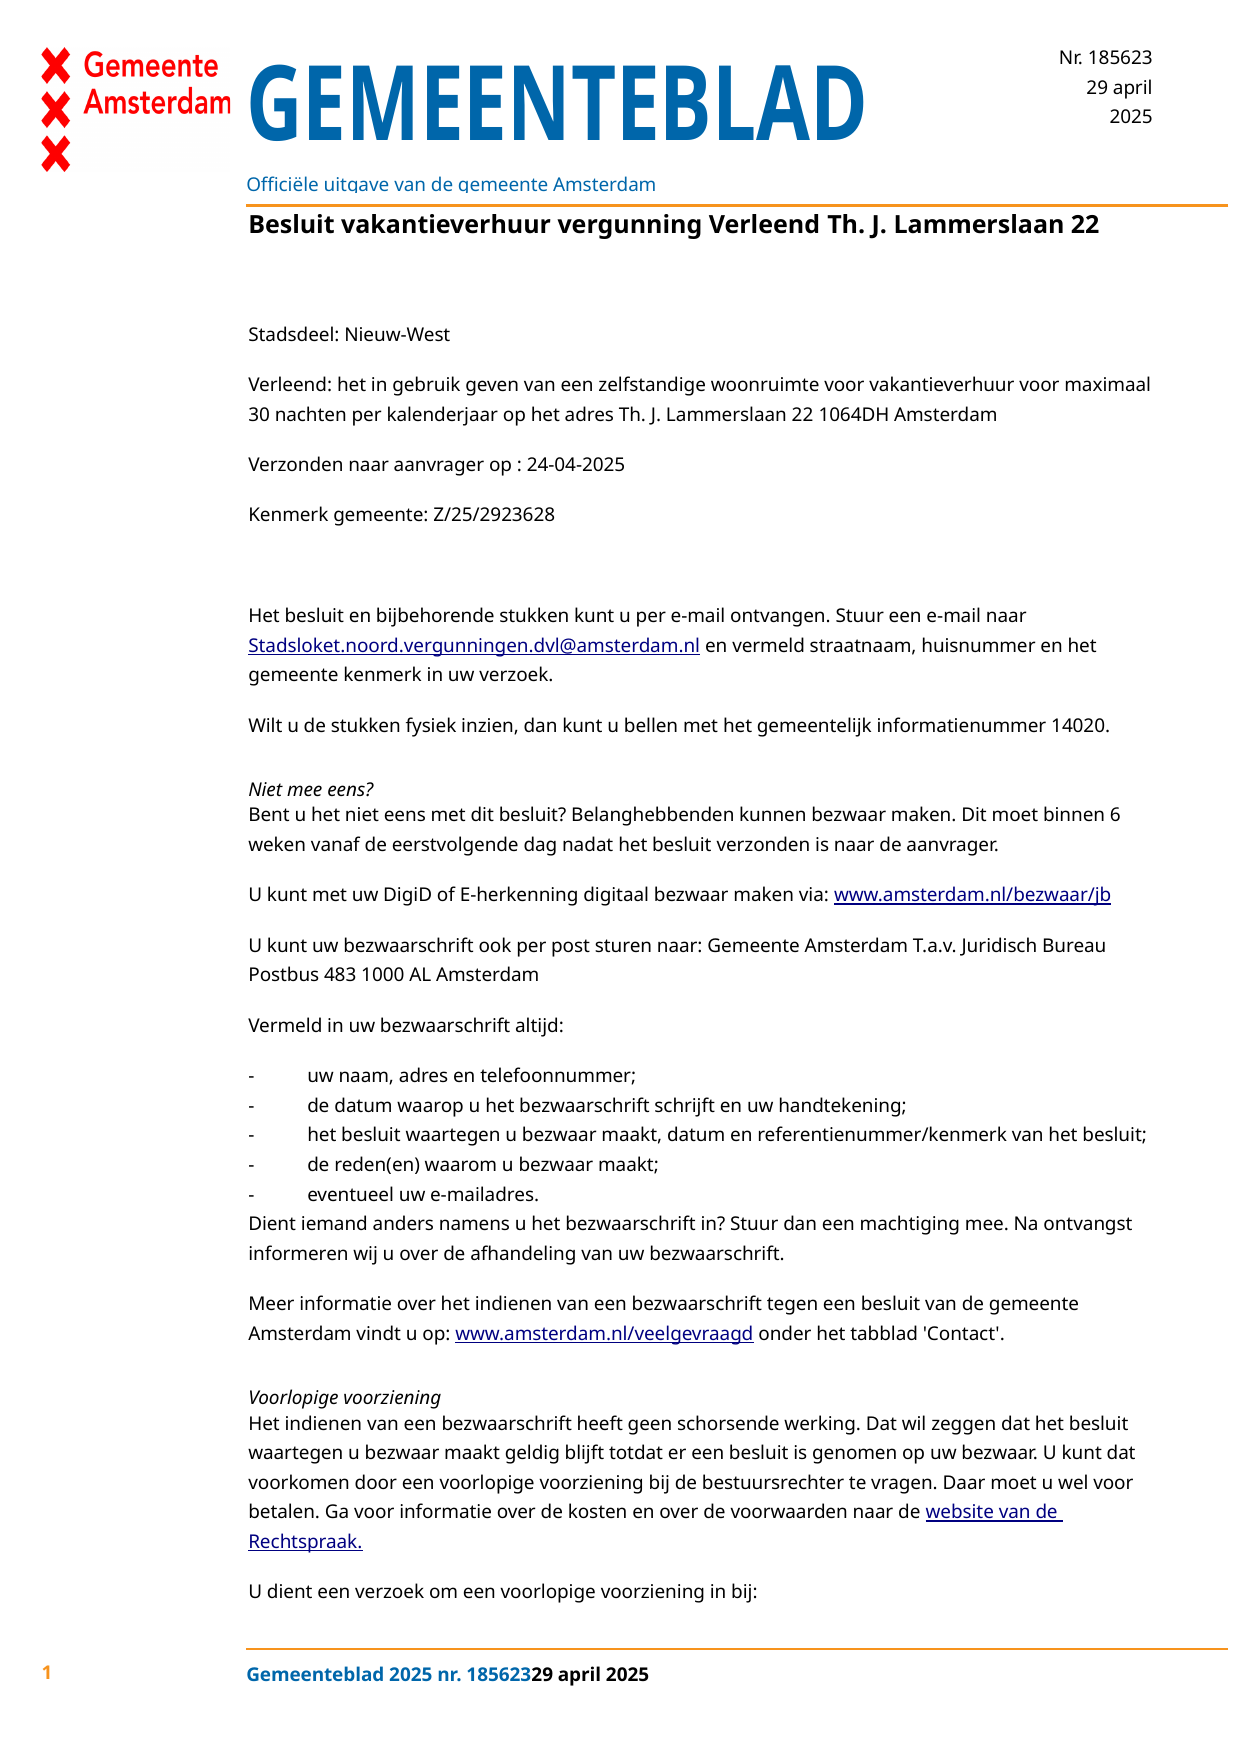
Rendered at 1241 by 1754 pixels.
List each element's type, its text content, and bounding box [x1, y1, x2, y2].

text Vermeld in uw bezwaarschrift altijd: [248, 1012, 1152, 1038]
text U dient een verzoek om een voorlopige voorziening in bij: [248, 1578, 1152, 1604]
text Stadsdeel: Nieuw-West [248, 321, 1152, 346]
text Dient iemand anders namens u het bezwaarschrift in? Stuur dan een machtiging mee. Na ontvangst informeren wij u over de afhandeling van uw bezwaarschrift. [248, 1210, 1152, 1266]
text Bent u het niet eens met dit besluit? Belanghebbenden kunnen bezwaar maken. Dit moet binnen 6 weken vanaf de eerstvolgende dag nadat het besluit verzonden is naar de aanvrager. [248, 802, 1152, 857]
text Verzonden naar aanvrager op : 24-04-2025 [248, 451, 1152, 477]
text Het indienen van een bezwaarschrift heeft geen schorsende werking. Dat wil zeggen dat het besluit waartegen u bezwaar maakt geldig blijft totdat er een besluit is genomen op uw bezwaar. U kunt dat voorkomen door een voorlopige voorziening bij de bestuursrechter te vragen. Daar moet u wel voor betalen. Ga voor informatie over de kosten en over de voorwaarden naar de website van de Rechtspraak. [248, 1410, 1152, 1554]
text Besluit vakantieverhuur vergunning Verleend Th. J. Lammerslaan 22 [248, 207, 1152, 241]
text Niet mee eens? [248, 776, 1152, 802]
text Kenmerk gemeente: Z/25/2923628 [248, 502, 1152, 527]
list uw naam, adres en telefoonnummer; [248, 1062, 1152, 1088]
text Het besluit en bijbehorende stukken kunt u per e-mail ontvangen. Stuur een e-mail naar Stadsloket.noord.vergunningen.dvl@amsterdam.nl en vermeld straatnaam, huisnummer en het gemeente kenmerk in uw verzoek. [248, 602, 1152, 687]
list de datum waarop u het bezwaarschrift schrijft en uw handtekening; [248, 1092, 1152, 1118]
list de reden(en) waarom u bezwaar maakt; [248, 1151, 1152, 1177]
list eventueel uw e-mailadres. [248, 1181, 1152, 1207]
picture [41, 47, 231, 172]
text Wilt u de stukken fysiek inzien, dan kunt u bellen met het gemeentelijk informatienummer 14020. [248, 712, 1152, 738]
text Voorlopige voorziening [248, 1384, 1152, 1410]
text Verleend: het in gebruik geven van een zelfstandige woonruimte voor vakantieverhuur voor maximaal 30 nachten per kalenderjaar op het adres Th. J. Lammerslaan 22 1064DH Amsterdam [248, 371, 1152, 426]
text Meer informatie over het indienen van een bezwaarschrift tegen een besluit van de gemeente Amsterdam vindt u op: www.amsterdam.nl/veelgevraagd onder het tabblad 'Contact'. [248, 1290, 1152, 1346]
list het besluit waartegen u bezwaar maakt, datum en referentienummer/kenmerk van het besluit; [248, 1122, 1152, 1147]
text U kunt uw bezwaarschrift ook per post sturen naar: Gemeente Amsterdam T.a.v. Juridisch Bureau Postbus 483 1000 AL Amsterdam [248, 932, 1152, 987]
text U kunt met uw DigiD of E-herkenning digitaal bezwaar maken via: www.amsterdam.nl/bezwaar/jb [248, 882, 1152, 907]
